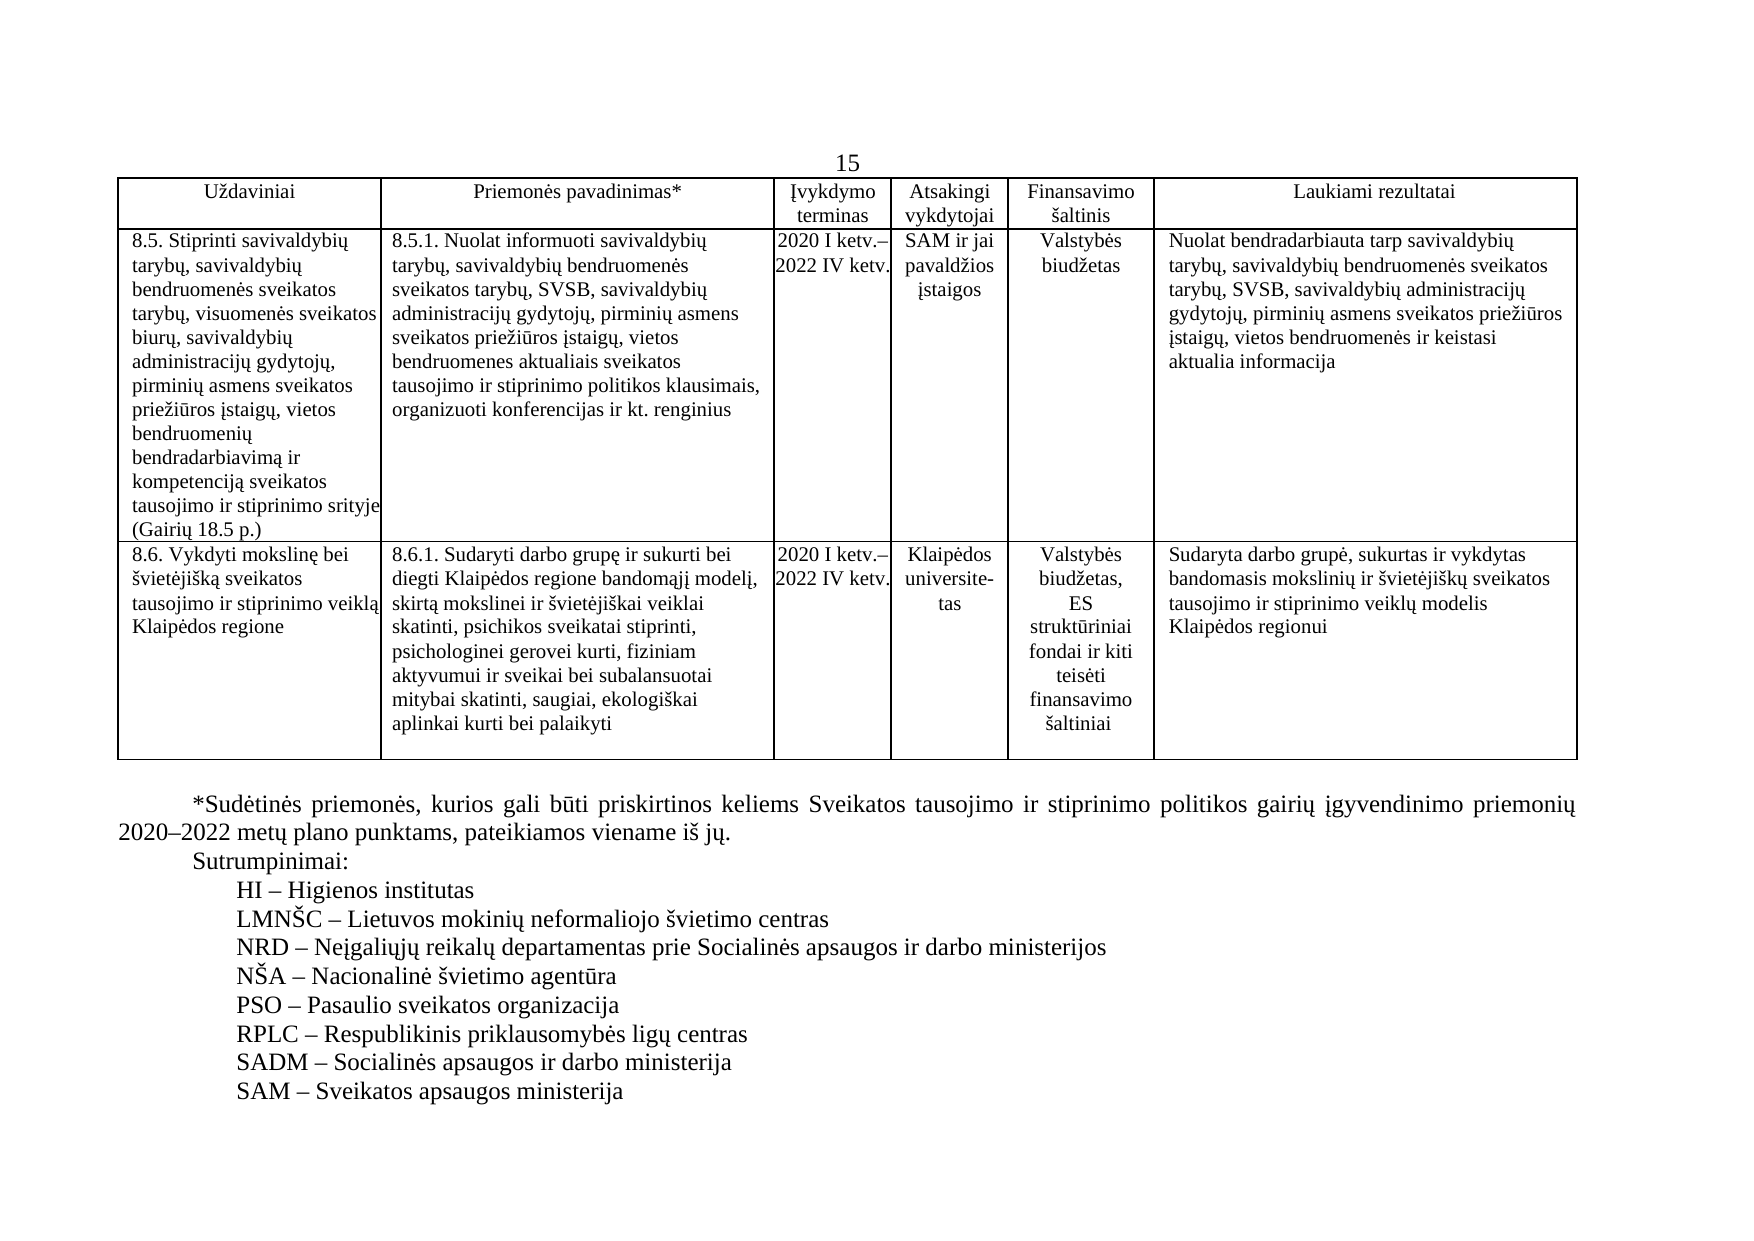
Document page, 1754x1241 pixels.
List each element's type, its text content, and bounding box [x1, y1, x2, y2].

table_cell 2020 I ketv.–2022 IV ketv. [775, 542, 890, 759]
text Sutrumpinimai: [118, 846, 1577, 875]
table_header Uždaviniai [119, 179, 380, 227]
table_header Priemonės pavadinimas* [382, 179, 773, 227]
table_cell Valstybės biudžetas [1009, 230, 1153, 541]
text HI – Higienos institutas [118, 875, 1577, 904]
table_cell 2020 I ketv.–2022 IV ketv. [775, 230, 890, 541]
text PSO – Pasaulio sveikatos organizacija [118, 990, 1577, 1019]
text SADM – Socialinės apsaugos ir darbo ministerija [118, 1047, 1577, 1076]
text *Sudėtinės priemonės, kurios gali būti priskirtinos keliems Sveikatos tausojimo ir stiprinimo politikos gairių įgyvendinimo priemonių 2020–2022 metų plano punktams, pateikiamos viename iš jų. [118, 789, 1577, 846]
table_cell Nuolat bendradarbiauta tarp savivaldybių tarybų, savivaldybių bendruomenės sveikatos tarybų, SVSB, savivaldybių administracijų gydytojų, pirminių asmens sveikatos priežiūros įstaigų, vietos bendruomenės ir keistasi aktualia informacija [1155, 230, 1576, 541]
text LMNŠC – Lietuvos mokinių neformaliojo švietimo centras [118, 904, 1577, 932]
table_cell Sudaryta darbo grupė, sukurtas ir vykdytas bandomasis mokslinių ir švietėjiškų sveikatos tausojimo ir stiprinimo veiklų modelis Klaipėdos regionui [1155, 542, 1576, 759]
text NŠA – Nacionalinė švietimo agentūra [118, 961, 1577, 990]
text NRD – Neįgaliųjų reikalų departamentas prie Socialinės apsaugos ir darbo ministerijos [118, 932, 1577, 961]
table_header Finansavimo šaltinis [1009, 179, 1153, 227]
table_cell SAM ir jai pavaldžios įstaigos [892, 230, 1007, 541]
text RPLC – Respublikinis priklausomybės ligų centras [118, 1019, 1577, 1047]
table_cell 8.6.1. Sudaryti darbo grupę ir sukurti bei diegti Klaipėdos regione bandomąjį modelį, skirtą mokslinei ir švietėjiškai veiklai skatinti, psichikos sveikatai stiprinti, psichologinei gerovei kurti, fiziniam aktyvumui ir sveikai bei subalansuotai mitybai skatinti, saugiai, ekologiškai aplinkai kurti bei palaikyti [382, 542, 773, 759]
text SAM – Sveikatos apsaugos ministerija [118, 1076, 1577, 1105]
table_cell Klaipėdos universite- tas [892, 542, 1007, 759]
table_header Laukiami rezultatai [1155, 179, 1576, 227]
table_cell Valstybės biudžetas, ES struktūriniai fondai ir kiti teisėti finansavimo šaltiniai [1009, 542, 1153, 759]
table_cell 8.6. Vykdyti mokslinę bei švietėjišką sveikatos tausojimo ir stiprinimo veiklą Klaipėdos regione [119, 542, 380, 759]
table_header Įvykdymo terminas [775, 179, 890, 227]
table_header Atsakingi vykdytojai [892, 179, 1007, 227]
table_cell 8.5. Stiprinti savivaldybių tarybų, savivaldybių bendruomenės sveikatos tarybų, visuomenės sveikatos biurų, savivaldybių administracijų gydytojų, pirminių asmens sveikatos priežiūros įstaigų, vietos bendruomenių bendradarbiavimą ir kompetenciją sveikatos tausojimo ir stiprinimo srityje (Gairių 18.5 p.) [119, 230, 380, 541]
table_cell 8.5.1. Nuolat informuoti savivaldybių tarybų, savivaldybių bendruomenės sveikatos tarybų, SVSB, savivaldybių administracijų gydytojų, pirminių asmens sveikatos priežiūros įstaigų, vietos bendruomenes aktualiais sveikatos tausojimo ir stiprinimo politikos klausimais, organizuoti konferencijas ir kt. renginius [382, 230, 773, 541]
